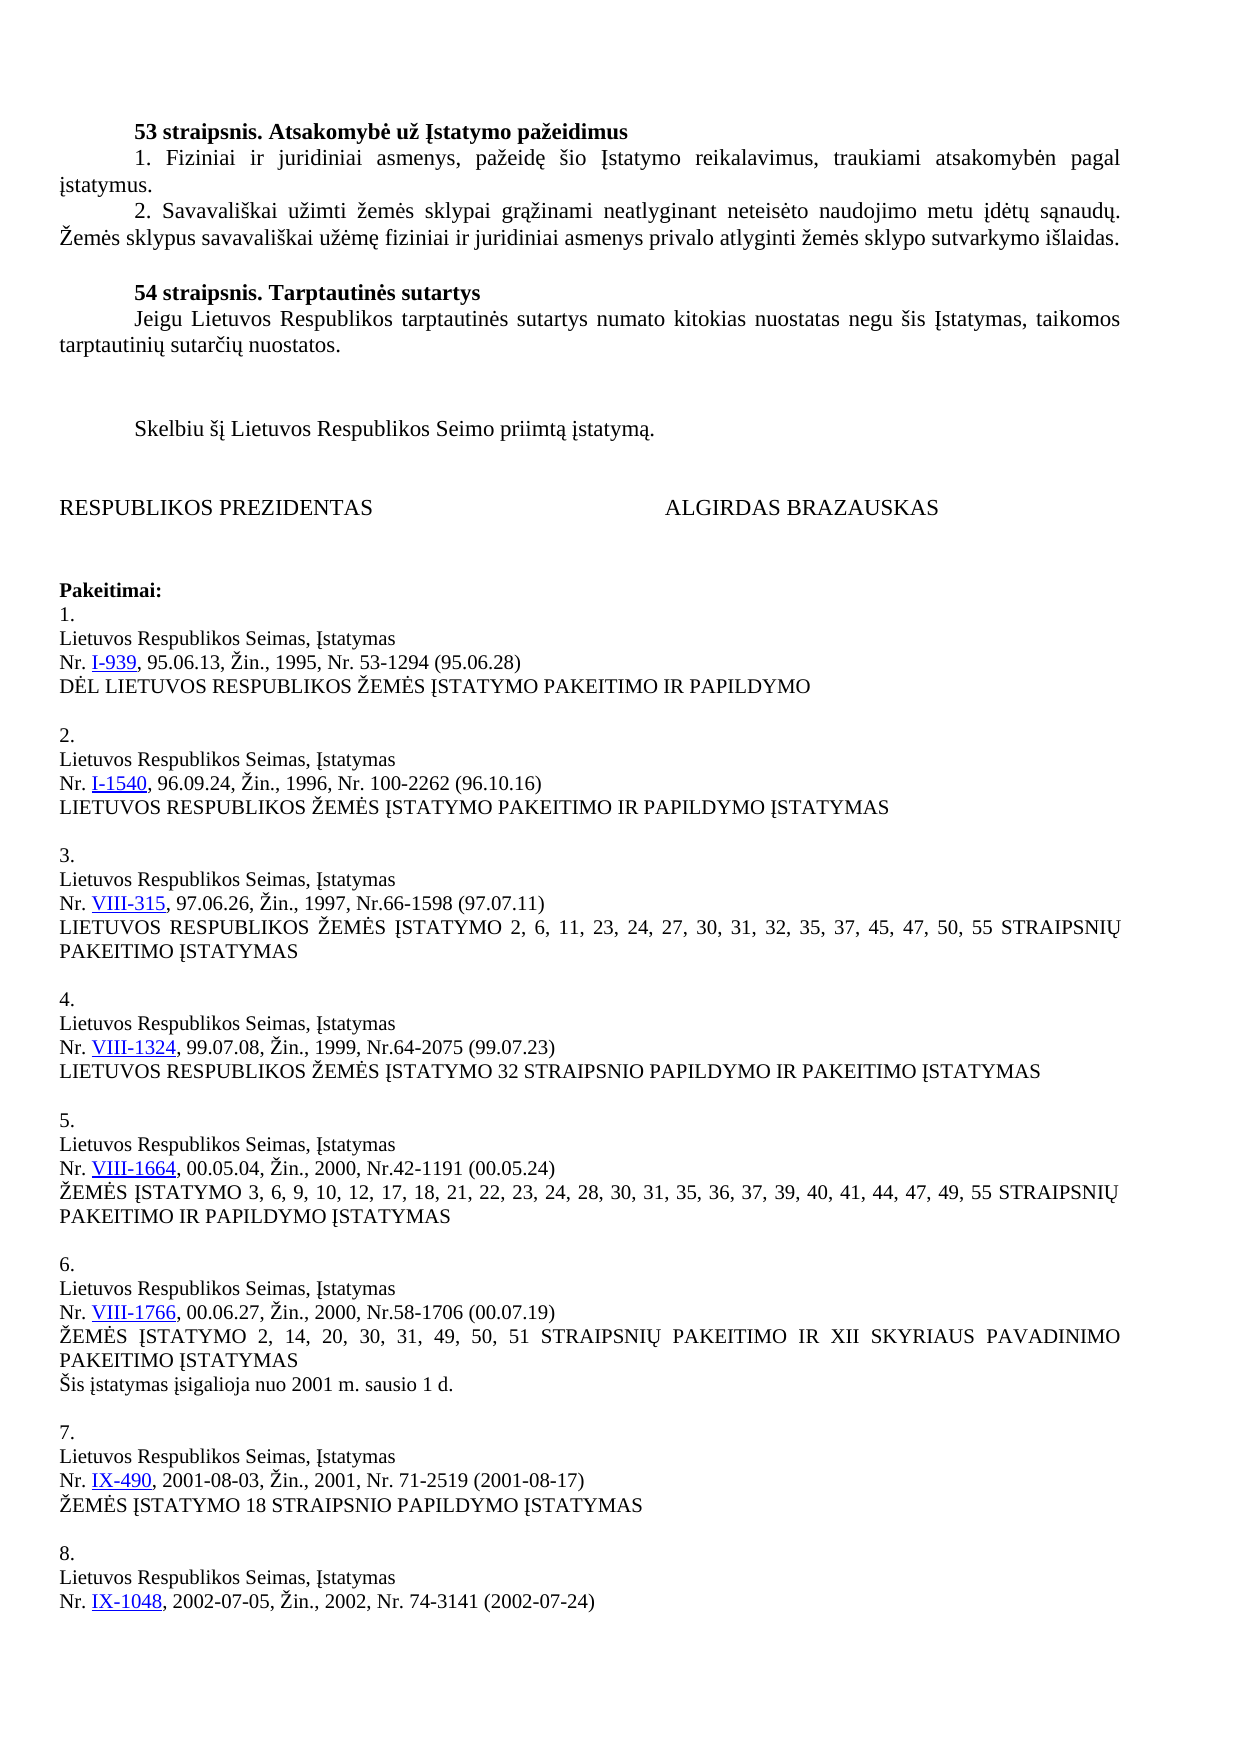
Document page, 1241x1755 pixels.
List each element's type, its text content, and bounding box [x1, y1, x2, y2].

text ŽEMĖS ĮSTATYMO 18 STRAIPSNIO PAPILDYMO ĮSTATYMAS [59, 1492, 1122, 1517]
text Lietuvos Respublikos Seimas, Įstatymas [59, 1011, 1122, 1035]
text 2. [59, 722, 1122, 747]
text 6. [59, 1252, 1122, 1276]
text Nr. VIII-1664, 00.05.04, Žin., 2000, Nr.42-1191 (00.05.24) [59, 1156, 1122, 1180]
text Nr. VIII-1766, 00.06.27, Žin., 2000, Nr.58-1706 (00.07.19) [59, 1300, 1122, 1324]
text Lietuvos Respublikos Seimas, Įstatymas [59, 1132, 1122, 1156]
text 5. [59, 1107, 1122, 1132]
text Nr. I-1540, 96.09.24, Žin., 1996, Nr. 100-2262 (96.10.16) [59, 771, 1122, 795]
text LIETUVOS RESPUBLIKOS ŽEMĖS ĮSTATYMO 2, 6, 11, 23, 24, 27, 30, 31, 32, 35, 37, 45, 47, 50, 55 STRAIPSNIŲ PAKEITIMO ĮSTATYMAS [59, 915, 1122, 963]
text Lietuvos Respublikos Seimas, Įstatymas [59, 747, 1122, 771]
text Šis įstatymas įsigalioja nuo 2001 m. sausio 1 d. [59, 1372, 1122, 1396]
text 4. [59, 987, 1122, 1011]
text Pakeitimai: [59, 578, 1122, 602]
text 1. [59, 602, 1122, 626]
text 2. Savavališkai užimti žemės sklypai grąžinami neatlyginant neteisėto naudojimo metu įdėtų sąnaudų. Žemės sklypus savavališkai užėmę fiziniai ir juridiniai asmenys privalo atlyginti žemės sklypo sutvarkymo išlaidas. [59, 197, 1122, 250]
text LIETUVOS RESPUBLIKOS ŽEMĖS ĮSTATYMO PAKEITIMO IR PAPILDYMO ĮSTATYMAS [59, 795, 1122, 819]
text DĖL LIETUVOS RESPUBLIKOS ŽEMĖS ĮSTATYMO PAKEITIMO IR PAPILDYMO [59, 674, 1122, 698]
text Nr. VIII-315, 97.06.26, Žin., 1997, Nr.66-1598 (97.07.11) [59, 891, 1122, 915]
text Skelbiu šį Lietuvos Respublikos Seimo priimtą įstatymą. [59, 415, 1122, 442]
text Nr. IX-490, 2001-08-03, Žin., 2001, Nr. 71-2519 (2001-08-17) [59, 1468, 1122, 1492]
text ŽEMĖS ĮSTATYMO 2, 14, 20, 30, 31, 49, 50, 51 STRAIPSNIŲ PAKEITIMO IR XII SKYRIAUS PAVADINIMO PAKEITIMO ĮSTATYMAS [59, 1324, 1122, 1372]
text Nr. I-939, 95.06.13, Žin., 1995, Nr. 53-1294 (95.06.28) [59, 650, 1122, 674]
text ŽEMĖS ĮSTATYMO 3, 6, 9, 10, 12, 17, 18, 21, 22, 23, 24, 28, 30, 31, 35, 36, 37, 39, 40, 41, 44, 47, 49, 55 STRAIPSNIŲ PAKEITIMO IR PAPILDYMO ĮSTATYMAS [59, 1180, 1122, 1228]
text Nr. IX-1048, 2002-07-05, Žin., 2002, Nr. 74-3141 (2002-07-24) [59, 1589, 1122, 1613]
text Lietuvos Respublikos Seimas, Įstatymas [59, 1444, 1122, 1468]
text 1. Fiziniai ir juridiniai asmenys, pažeidę šio Įstatymo reikalavimus, traukiami atsakomybėn pagal įstatymus. [59, 144, 1122, 197]
text Lietuvos Respublikos Seimas, Įstatymas [59, 1276, 1122, 1300]
text Lietuvos Respublikos Seimas, Įstatymas [59, 1565, 1122, 1589]
text RESPUBLIKOS PREZIDENTAS ALGIRDAS BRAZAUSKAS [59, 494, 1122, 521]
text LIETUVOS RESPUBLIKOS ŽEMĖS ĮSTATYMO 32 STRAIPSNIO PAPILDYMO IR PAKEITIMO ĮSTATYMAS [59, 1059, 1122, 1083]
text Lietuvos Respublikos Seimas, Įstatymas [59, 626, 1122, 650]
text 8. [59, 1541, 1122, 1565]
text 3. [59, 843, 1122, 867]
text Lietuvos Respublikos Seimas, Įstatymas [59, 867, 1122, 891]
text Nr. VIII-1324, 99.07.08, Žin., 1999, Nr.64-2075 (99.07.23) [59, 1035, 1122, 1059]
text 7. [59, 1420, 1122, 1444]
text Jeigu Lietuvos Respublikos tarptautinės sutartys numato kitokias nuostatas negu šis Įstatymas, taikomos tarptautinių sutarčių nuostatos. [59, 305, 1122, 358]
text 54 straipsnis. Tarptautinės sutartys [59, 279, 1122, 305]
text 53 straipsnis. Atsakomybė už Įstatymo pažeidimus [59, 118, 1122, 144]
